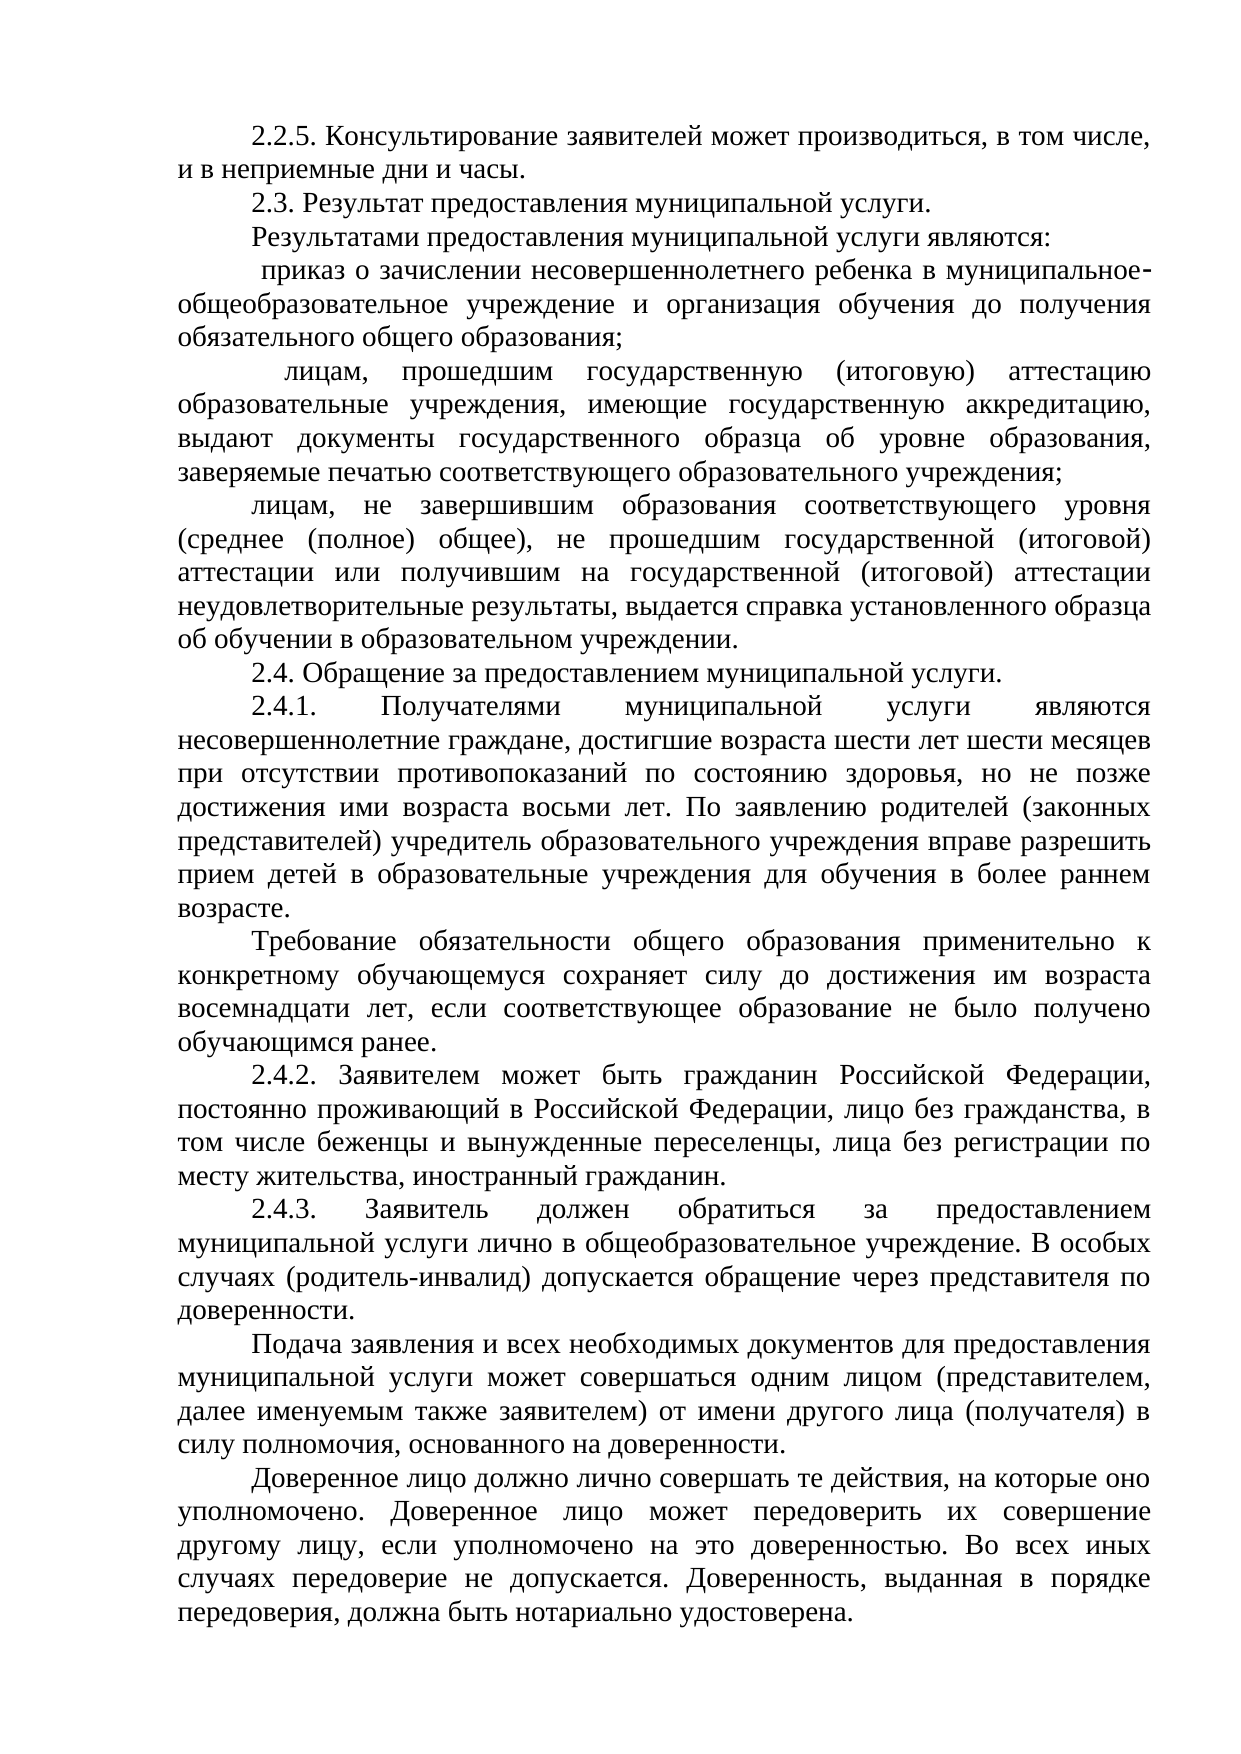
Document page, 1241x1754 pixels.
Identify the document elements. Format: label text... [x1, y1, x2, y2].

text Результатами предоставления муниципальной услуги являются: [177, 219, 1152, 252]
text лицам, не завершившим образования соответствующего уровня (среднее (полное) общее), не прошедшим государственной (итоговой) аттестации или получившим на государственной (итоговой) аттестации неудовлетворительные результаты, выдается справка установленного образца об обучении в образовательном учреждении. [177, 487, 1152, 655]
text 2.2.5. Консультирование заявителей может производиться, в том числе, и в неприемные дни и часы. [177, 118, 1152, 185]
text 2.4.1. Получателями муниципальной услуги являются несовершеннолетние граждане, достигшие возраста шести лет шести месяцев при отсутствии противопоказаний по состоянию здоровья, но не позже достижения ими возраста восьми лет. По заявлению родителей (законных представителей) учредитель образовательного учреждения вправе разрешить прием детей в образовательные учреждения для обучения в более раннем возрасте. [177, 688, 1152, 923]
text 2.4. Обращение за предоставлением муниципальной услуги. [177, 655, 1152, 688]
text 2.4.3. Заявитель должен обратиться за предоставлением муниципальной услуги лично в общеобразовательное учреждение. В особых случаях (родитель-инвалид) допускается обращение через представителя по доверенности. [177, 1192, 1152, 1326]
text лицам, прошедшим государственную (итоговую) аттестацию образовательные учреждения, имеющие государственную аккредитацию, выдают документы государственного образца об уровне образования, заверяемые печатью соответствующего образовательного учреждения; [177, 353, 1152, 487]
text Требование обязательности общего образования применительно к конкретному обучающемуся сохраняет силу до достижения им возраста восемнадцати лет, если соответствующее образование не было получено обучающимся ранее. [177, 923, 1152, 1057]
text Доверенное лицо должно лично совершать те действия, на которые оно уполномочено. Доверенное лицо может передоверить их совершение другому лицу, если уполномочено на это доверенностью. Во всех иных случаях передоверие не допускается. Доверенность, выданная в порядке передоверия, должна быть нотариально удостоверена. [177, 1460, 1152, 1628]
text 2.4.2. Заявителем может быть гражданин Российской Федерации, постоянно проживающий в Российской Федерации, лицо без гражданства, в том числе беженцы и вынужденные переселенцы, лица без регистрации по месту жительства, иностранный гражданин. [177, 1057, 1152, 1192]
text Подача заявления и всех необходимых документов для предоставления муниципальной услуги может совершаться одним лицом (представителем, далее именуемым также заявителем) от имени другого лица (получателя) в силу полномочия, основанного на доверенности. [177, 1326, 1152, 1460]
text приказ о зачислении несовершеннолетнего ребенка в муниципальное общеобразовательное учреждение и организация обучения до получения обязательного общего образования; [177, 252, 1152, 353]
text 2.3. Результат предоставления муниципальной услуги. [177, 185, 1152, 219]
